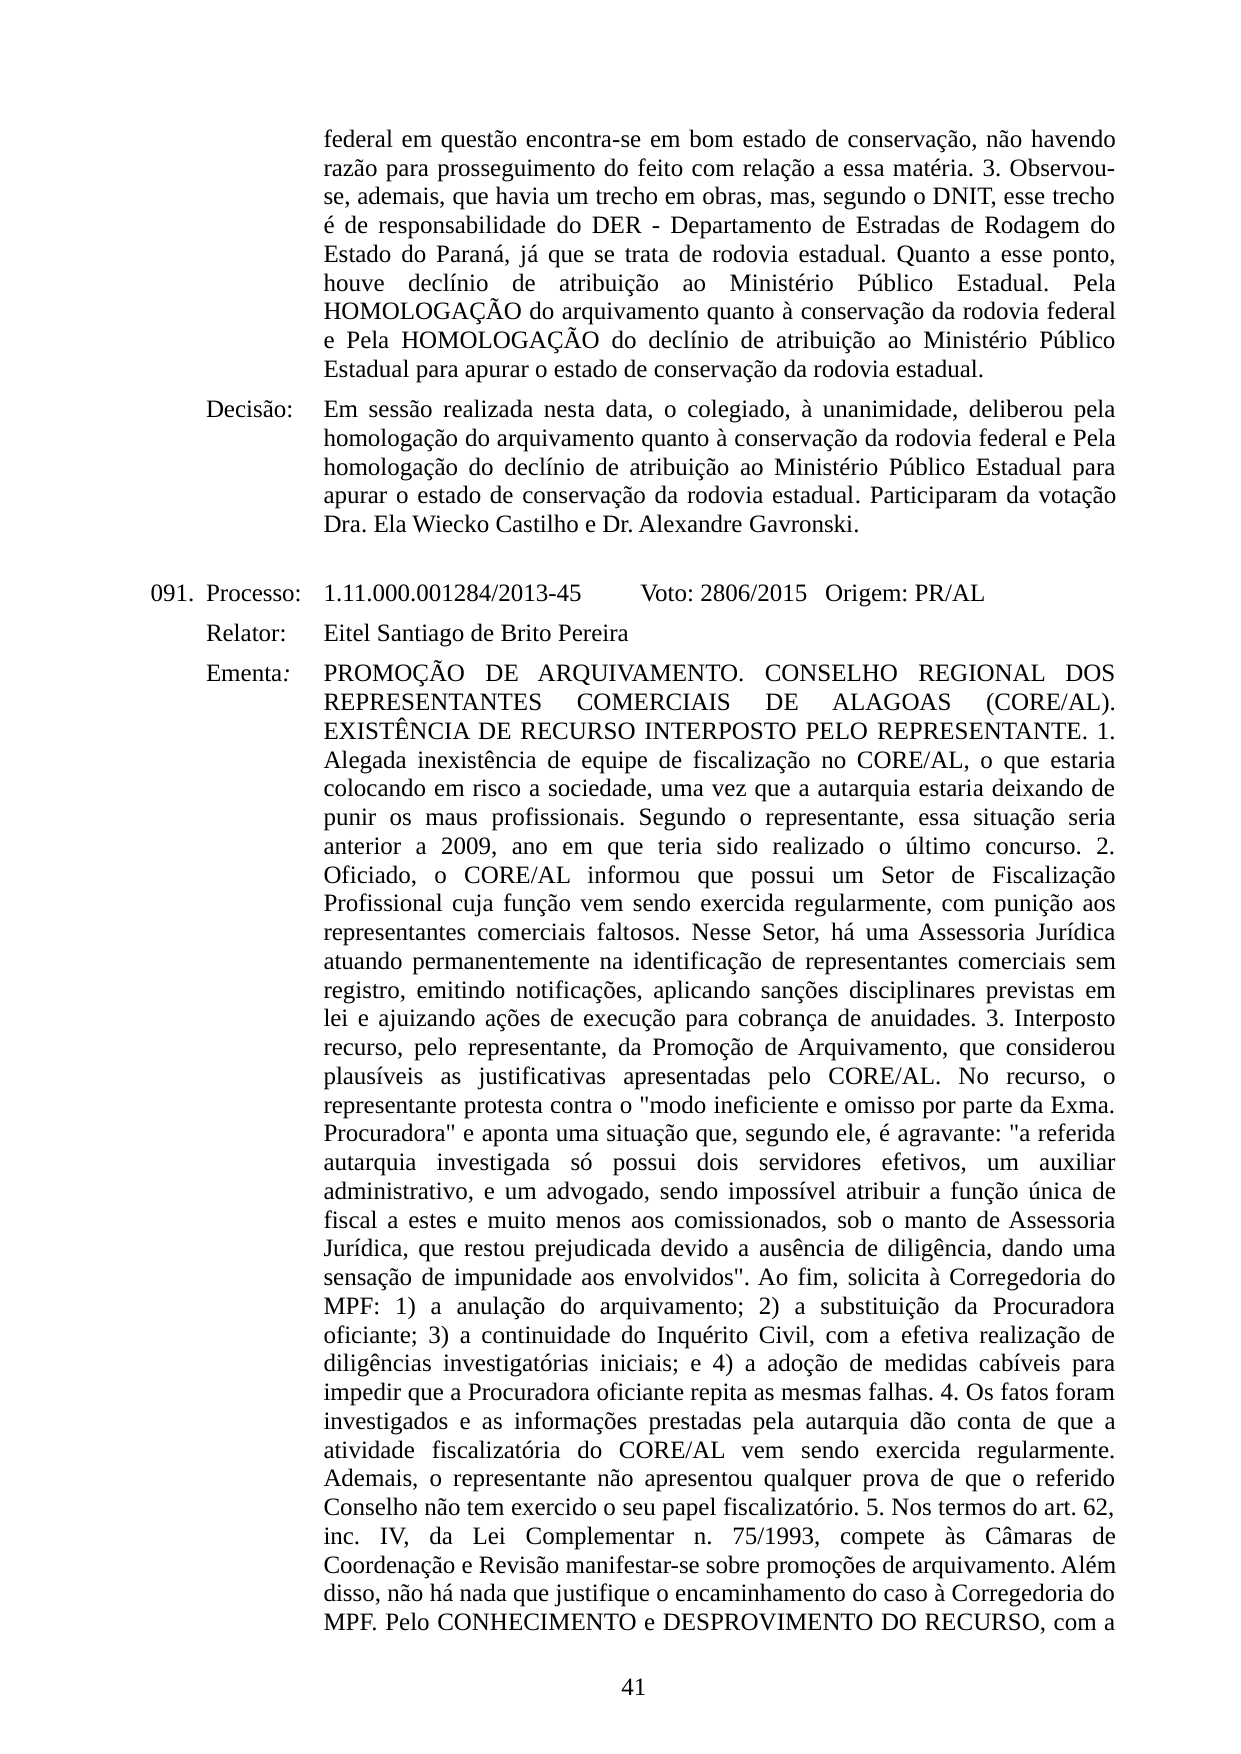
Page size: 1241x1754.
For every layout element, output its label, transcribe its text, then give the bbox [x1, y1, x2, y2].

table_cell Eitel Santiago de Brito Pereira [318, 613, 1122, 653]
table_cell Em sessão realizada nesta data, o colegiado, à unanimidade, deliberou pela homologação do arquivamento quanto à conservação da rodovia federal e Pela homologação do declínio de atribuição ao Ministério Público Estadual para apurar o estado de conservação da rodovia estadual. Participaram da votação Dra. Ela Wiecko Castilho e Dr. Alexandre Gavronski. [318, 388, 1122, 543]
table_cell [145, 613, 200, 653]
table_cell federal em questão encontra-se em bom estado de conservação, não havendo razão para prosseguimento do feito com relação a essa matéria. 3. Observou-se, ademais, que havia um trecho em obras, mas, segundo o DNIT, esse trecho é de responsabilidade do DER - Departamento de Estradas de Rodagem do Estado do Paraná, já que se trata de rodovia estadual. Quanto a esse ponto, houve declínio de atribuição ao Ministério Público Estadual. Pela HOMOLOGAÇÃO do arquivamento quanto à conservação da rodovia federal e Pela HOMOLOGAÇÃO do declínio de atribuição ao Ministério Público Estadual para apurar o estado de conservação da rodovia estadual. [318, 118, 1122, 388]
table_header 091. [145, 572, 200, 612]
table_cell [145, 118, 200, 388]
table_header 1.11.000.001284/2013-45 [318, 572, 634, 612]
table_header Processo: [200, 572, 318, 612]
table_cell Ementa: [200, 653, 318, 1642]
table_cell [145, 388, 200, 543]
table_cell PROMOÇÃO DE ARQUIVAMENTO. CONSELHO REGIONAL DOS REPRESENTANTES COMERCIAIS DE ALAGOAS (CORE/AL). EXISTÊNCIA DE RECURSO INTERPOSTO PELO REPRESENTANTE. 1. Alegada inexistência de equipe de fiscalização no CORE/AL, o que estaria colocando em risco a sociedade, uma vez que a autarquia estaria deixando de punir os maus profissionais. Segundo o representante, essa situação seria anterior a 2009, ano em que teria sido realizado o último concurso. 2. Oficiado, o CORE/AL informou que possui um Setor de Fiscalização Profissional cuja função vem sendo exercida regularmente, com punição aos representantes comerciais faltosos. Nesse Setor, há uma Assessoria Jurídica atuando permanentemente na identificação de representantes comerciais sem registro, emitindo notificações, aplicando sanções disciplinares previstas em lei e ajuizando ações de execução para cobrança de anuidades. 3. Interposto recurso, pelo representante, da Promoção de Arquivamento, que considerou plausíveis as justificativas apresentadas pelo CORE/AL. No recurso, o representante protesta contra o "modo ineficiente e omisso por parte da Exma. Procuradora" e aponta uma situação que, segundo ele, é agravante: "a referida autarquia investigada só possui dois servidores efetivos, um auxiliar administrativo, e um advogado, sendo impossível atribuir a função única de fiscal a estes e muito menos aos comissionados, sob o manto de Assessoria Jurídica, que restou prejudicada devido a ausência de diligência, dando uma sensação de impunidade aos envolvidos". Ao fim, solicita à Corregedoria do MPF: 1) a anulação do arquivamento; 2) a substituição da Procuradora oficiante; 3) a continuidade do Inquérito Civil, com a efetiva realização de diligências investigatórias iniciais; e 4) a adoção de medidas cabíveis para impedir que a Procuradora oficiante repita as mesmas falhas. 4. Os fatos foram investigados e as informações prestadas pela autarquia dão conta de que a atividade fiscalizatória do CORE/AL vem sendo exercida regularmente. Ademais, o representante não apresentou qualquer prova de que o referido Conselho não tem exercido o seu papel fiscalizatório. 5. Nos termos do art. 62, inc. IV, da Lei Complementar n. 75/1993, compete às Câmaras de Coordenação e Revisão manifestar-se sobre promoções de arquivamento. Além disso, não há nada que justifique o encaminhamento do caso à Corregedoria do MPF. Pelo CONHECIMENTO e DESPROVIMENTO DO RECURSO, com a [318, 653, 1122, 1642]
table_header Origem: PR/AL [819, 572, 1122, 612]
table_cell Decisão: [200, 388, 318, 543]
table_cell [200, 118, 318, 388]
table_cell [145, 653, 200, 1642]
table_cell Relator: [200, 613, 318, 653]
table_header Voto: 2806/2015 [635, 572, 819, 612]
